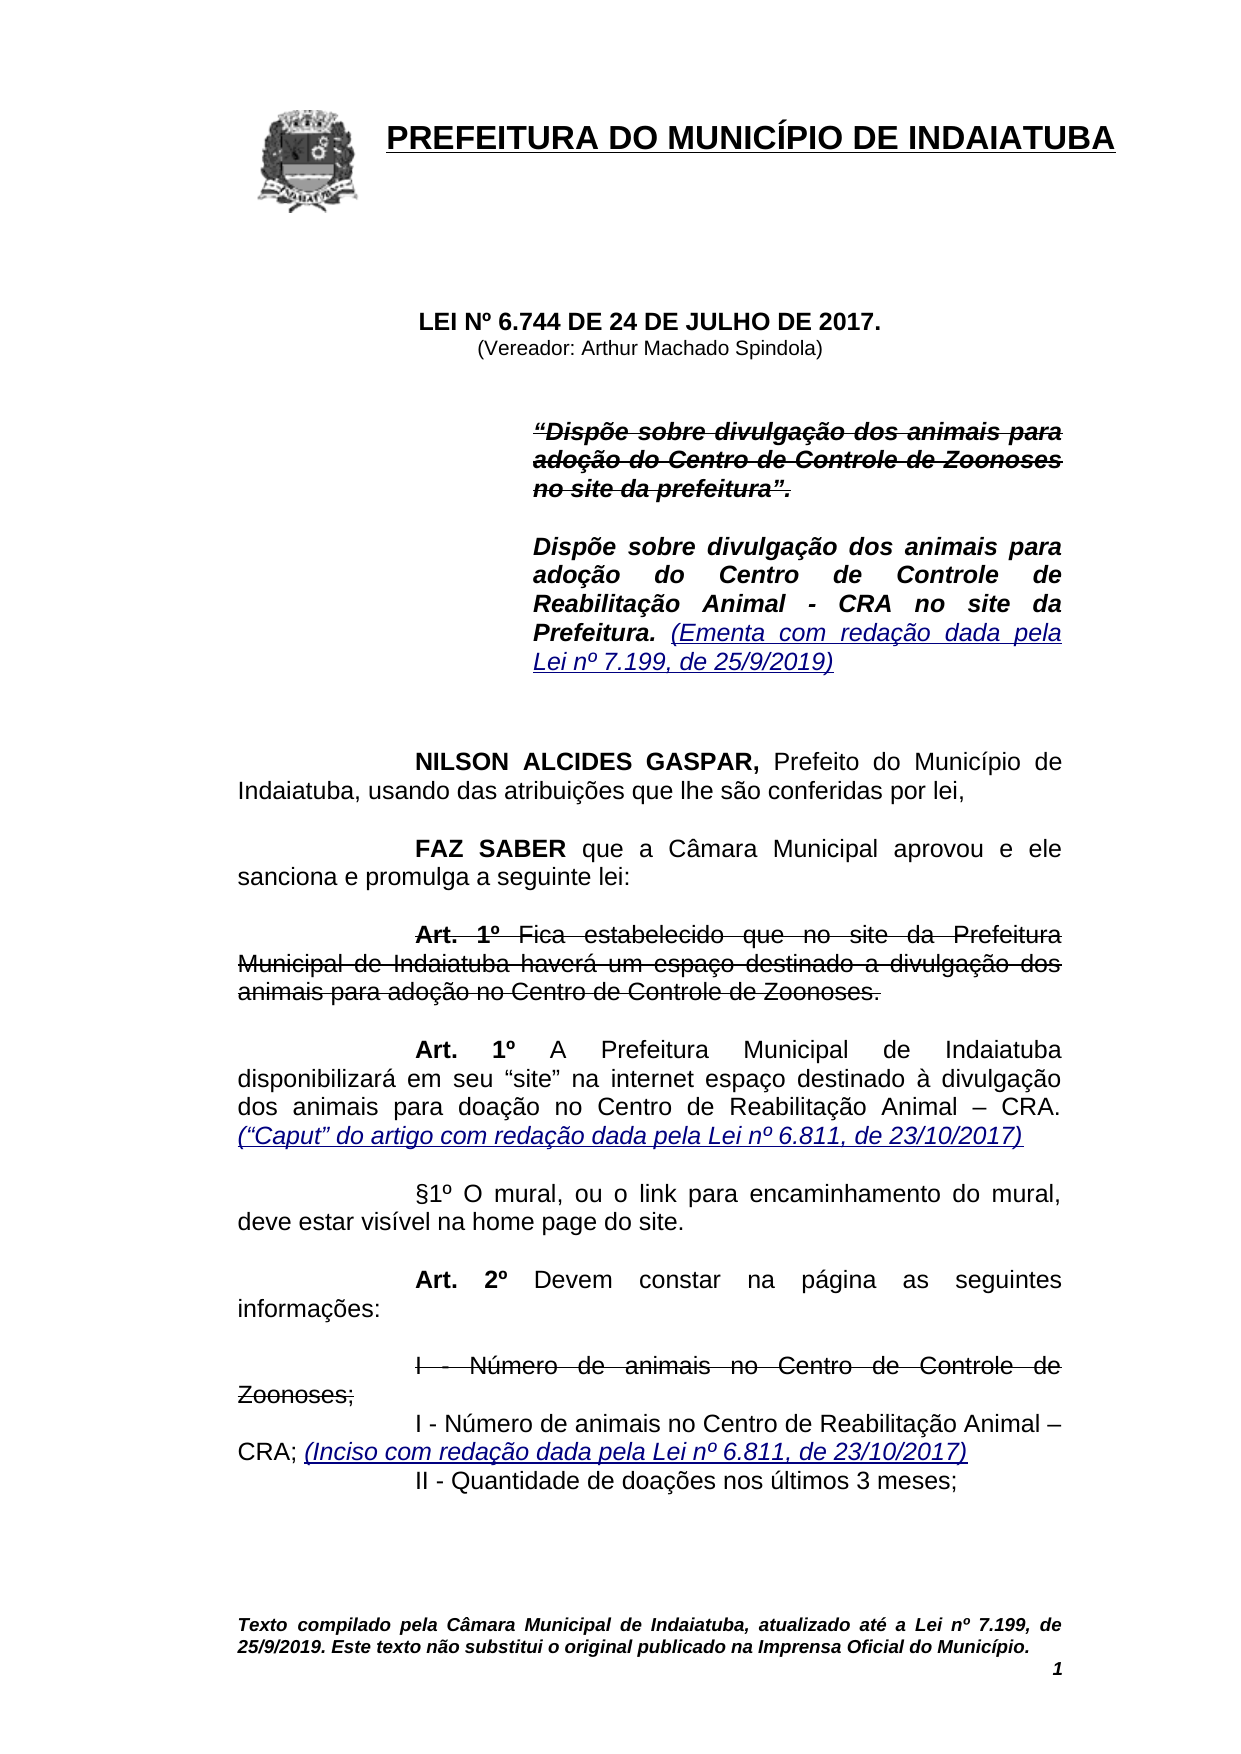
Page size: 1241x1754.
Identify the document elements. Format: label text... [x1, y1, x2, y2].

text LEI Nº 6.744 DE 24 DE JULHO DE 2017. [237, 307, 1062, 335]
text Art. 1º Fica estabelecido que no site da Prefeitura Municipal de Indaiatuba haverá um espaço destinado a divulgação dos animais para adoção no Centro de Controle de Zoonoses. [237, 920, 1062, 964]
text II - Quantidade de doações nos últimos 3 meses; [237, 1466, 1062, 1495]
text “Dispõe sobre divulgação dos animais para adoção do Centro de Controle de Zoonoses no site da prefeitura”. [533, 417, 1062, 433]
text FAZ SABER que a Câmara Municipal aprovou e ele sanciona e promulga a seguinte lei: [237, 834, 1062, 891]
text I - Número de animais no Centro de Reabilitação Animal – CRA; (Inciso com redação dada pela Lei nº 6.811, de 23/10/2017) [237, 1409, 1062, 1466]
text §1º O mural, ou o link para encaminhamento do mural, deve estar visível na home page do site. [237, 1179, 1062, 1236]
text Dispõe sobre divulgação dos animais para adoção do Centro de Controle de Reabilitação Animal - CRA no site da Prefeitura. (Ementa com redação dada pela Lei nº 7.199, de 25/9/2019) [533, 532, 1062, 676]
text “Dispõe sobre divulgação dos animais para adoção do Centro de Controle de Zoonoses no site da prefeitura”. [533, 434, 1062, 461]
text NILSON ALCIDES GASPAR, Prefeito do Município de Indaiatuba, usando das atribuições que lhe são conferidas por lei, [237, 747, 1062, 805]
text (Vereador: Arthur Machado Spindola) [237, 335, 1062, 359]
text I - Número de animais no Centro de Controle de Zoonoses; [237, 1351, 1062, 1409]
text Art. 2º Devem constar na página as seguintes informações: [237, 1265, 1062, 1322]
text “Dispõe sobre divulgação dos animais para adoção do Centro de Controle de Zoonoses no site da prefeitura”. [533, 463, 1062, 503]
text Art. 1º A Prefeitura Municipal de Indaiatuba disponibilizará em seu “site” na internet espaço destinado à divulgação dos animais para doação no Centro de Reabilitação Animal – CRA. (“Caput” do artigo com redação dada pela Lei nº 6.811, de 23/10/2017) [237, 1035, 1062, 1150]
text Art. 1º Fica estabelecido que no site da Prefeitura Municipal de Indaiatuba haverá um espaço destinado a divulgação dos animais para adoção no Centro de Controle de Zoonoses. [237, 965, 1062, 1006]
